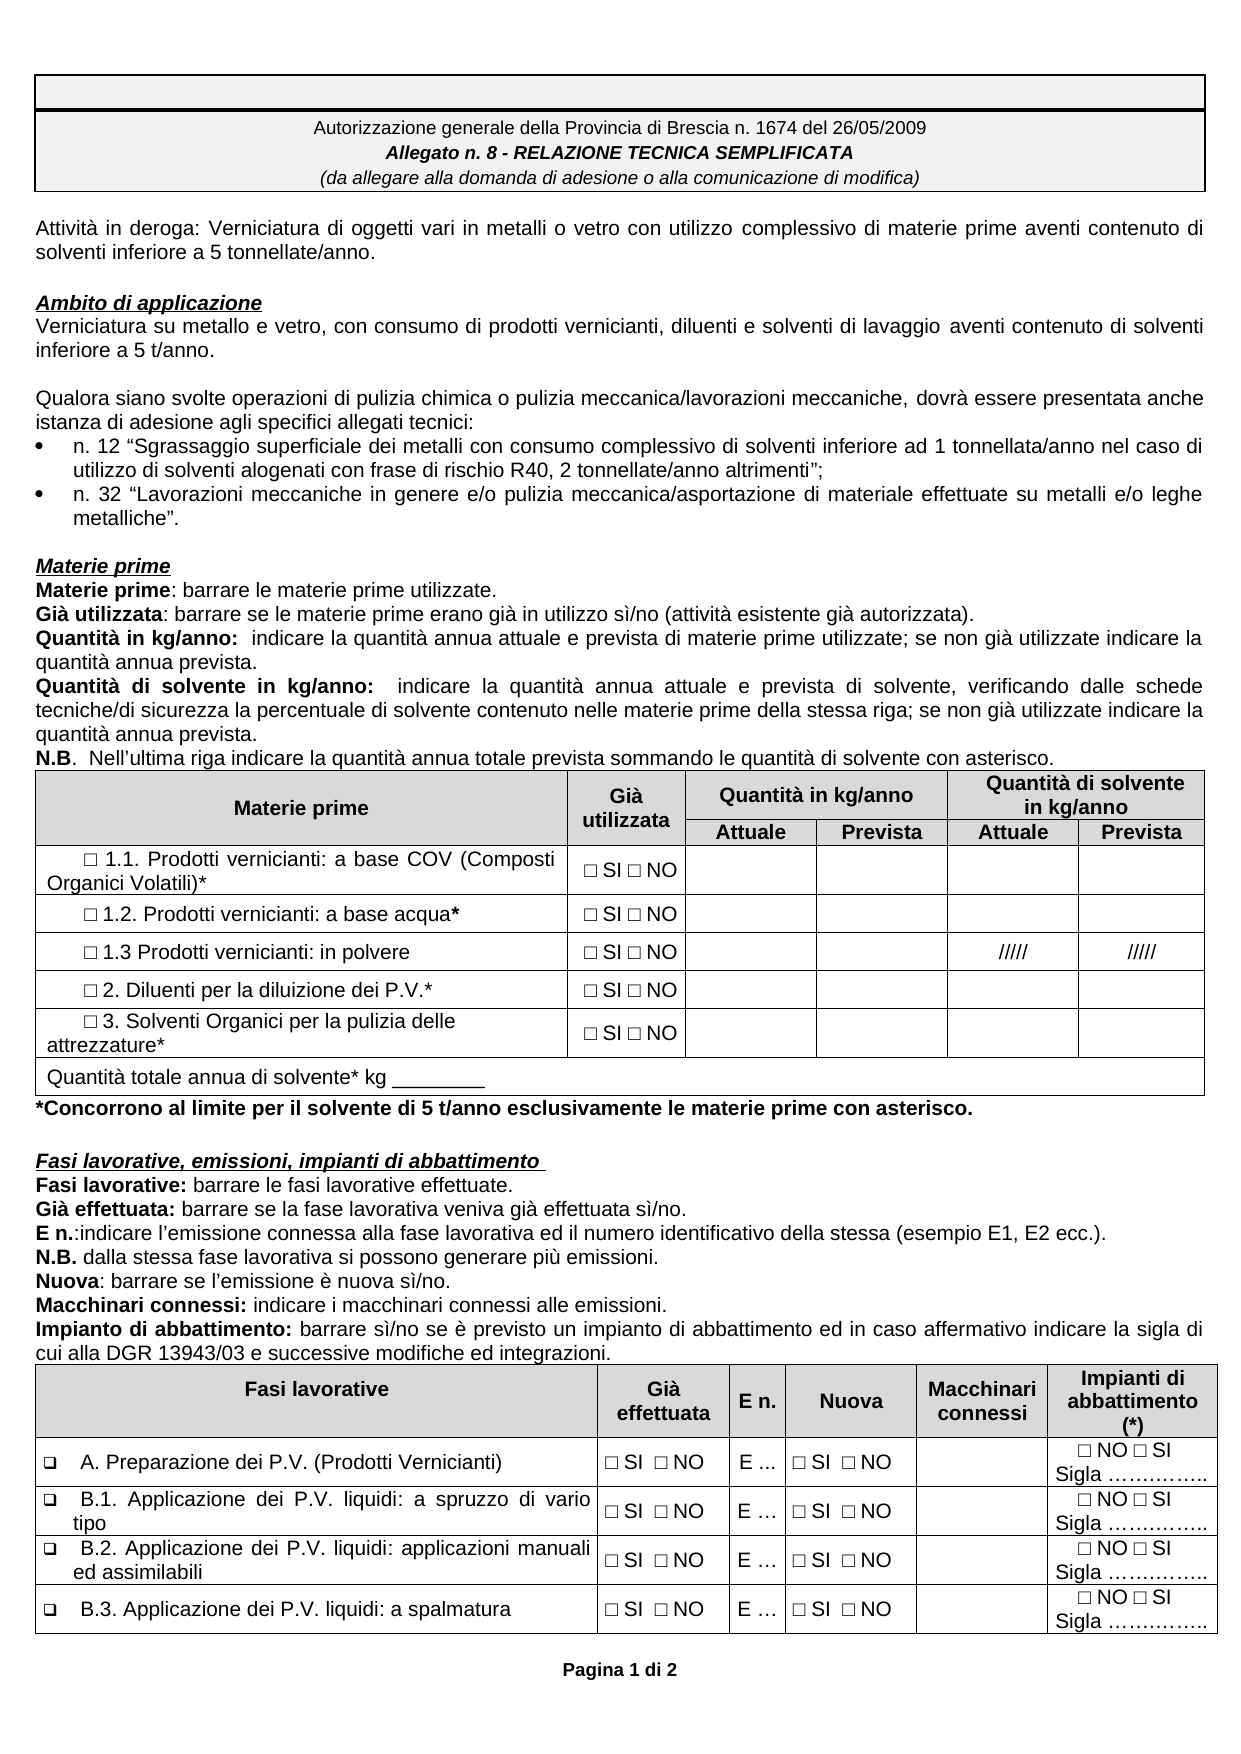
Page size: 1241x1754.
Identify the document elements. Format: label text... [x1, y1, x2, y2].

table_header Nuova [786, 1365, 916, 1437]
table_cell [1079, 971, 1204, 1008]
table_cell □ NO □ SI Sigla …….…….. [1048, 1536, 1217, 1584]
table_cell E ... [730, 1438, 785, 1486]
table_cell [917, 1438, 1047, 1486]
table_header Impianti di abbattimento (*) [1048, 1365, 1217, 1437]
text Macchinari connessi: indicare i macchinari connessi alle emissioni. [35, 1292, 1204, 1316]
table_header Quantità di solvente in kg/anno [948, 771, 1204, 819]
table_header Macchinari connessi [917, 1365, 1047, 1437]
text N.B. Nell’ultima riga indicare la quantità annua totale prevista sommando le quantità di solvente con asterisco. [35, 746, 1204, 770]
text Attività in deroga: Verniciatura di oggetti vari in metalli o vetro con utilizzo complessivo di materie prime aventi contenuto di solventi inferiore a 5 tonnellate/anno. [35, 216, 1204, 264]
table_cell □ SI □ NO [786, 1438, 916, 1486]
text Nuova: barrare se l’emissione è nuova sì/no. [35, 1268, 1204, 1292]
text Quantità in kg/anno: indicare la quantità annua attuale e prevista di materie prime utilizzate; se non già utilizzate indicare la quantità annua prevista. [35, 626, 1204, 674]
subtitle Materie prime: barrare le materie prime utilizzate. [35, 578, 1204, 602]
table_cell □ SI □ NO [568, 895, 685, 932]
table_cell E … [730, 1536, 785, 1584]
table_cell [1079, 895, 1204, 932]
table_cell B.3. Applicazione dei P.V. liquidi: a spalmatura [36, 1585, 597, 1633]
table_cell [817, 846, 947, 894]
table_cell [948, 1009, 1078, 1057]
table_cell [948, 846, 1078, 894]
table_cell □ NO □ SI Sigla …….…….. [1048, 1487, 1217, 1535]
table_header Fasi lavorative [36, 1365, 597, 1437]
table_cell □ SI □ NO [598, 1487, 729, 1535]
table_cell □ SI □ NO [568, 1009, 685, 1057]
table_cell □ 1.2. Prodotti vernicianti: a base acqua* [36, 895, 567, 932]
text N.B. dalla stessa fase lavorativa si possono generare più emissioni. [35, 1244, 1204, 1268]
table_cell [948, 895, 1078, 932]
table_cell ///// [948, 933, 1078, 970]
table_cell B.2. Applicazione dei P.V. liquidi: applicazioni manuali ed assimilabili [36, 1536, 597, 1584]
table_cell □ SI □ NO [568, 933, 685, 970]
list n. 12 “Sgrassaggio superficiale dei metalli con consumo complessivo di solventi inferiore ad 1 tonnellata/anno nel caso di utilizzo di solventi alogenati con frase di rischio R40, 2 tonnellate/anno altrimenti”; [35, 434, 1204, 482]
table_cell A. Preparazione dei P.V. (Prodotti Vernicianti) [36, 1438, 597, 1486]
table_cell □ 2. Diluenti per la diluizione dei P.V.* [36, 971, 567, 1008]
text (da allegare alla domanda di adesione o alla comunicazione di modifica) [36, 160, 1204, 191]
table_cell □ 3. Solventi Organici per la pulizia delle attrezzature* [36, 1009, 567, 1057]
text Già effettuata: barrare se la fase lavorativa veniva già effettuata sì/no. [35, 1197, 1204, 1221]
text Quantità di solvente in kg/anno: indicare la quantità annua attuale e prevista di solvente, verificando dalle schede tecniche/di sicurezza la percentuale di solvente contenuto nelle materie prime della stessa riga; se non già utilizzate indicare la quantità annua prevista. [35, 674, 1204, 746]
text Impianto di abbattimento: barrare sì/no se è previsto un impianto di abbattimento ed in caso affermativo indicare la sigla di cui alla DGR 13943/03 e successive modifiche ed integrazioni. [35, 1316, 1204, 1364]
table_cell Prevista [817, 820, 947, 845]
list n. 32 “Lavorazioni meccaniche in genere e/o pulizia meccanica/asportazione di materiale effettuate su metalli e/o leghe metalliche”. [35, 482, 1204, 530]
text Verniciatura su metallo e vetro, con consumo di prodotti vernicianti, diluenti e solventi di lavaggio aventi contenuto di solventi inferiore a 5 t/anno. [35, 314, 1204, 362]
subtitle Fasi lavorative, emissioni, impianti di abbattimento [35, 1149, 1204, 1173]
table_cell [817, 1009, 947, 1057]
table_cell [1079, 1009, 1204, 1057]
table_cell [917, 1536, 1047, 1584]
text Autorizzazione generale della Provincia di Brescia n. 1674 del 26/05/2009 [36, 112, 1204, 138]
table_cell [917, 1585, 1047, 1633]
text Qualora siano svolte operazioni di pulizia chimica o pulizia meccanica/lavorazioni meccaniche, dovrà essere presentata anche istanza di adesione agli specifici allegati tecnici: [35, 386, 1204, 434]
table_cell [686, 895, 816, 932]
subtitle Materie prime [35, 554, 1204, 578]
table_cell E … [730, 1487, 785, 1535]
table_cell □ SI □ NO [568, 846, 685, 894]
text Allegato n. 8 - RELAZIONE TECNICA SEMPLIFICATA [36, 138, 1204, 160]
subtitle Ambito di applicazione [35, 290, 1204, 314]
table_cell Quantità totale annua di solvente* kg ________ [36, 1058, 1204, 1095]
table_cell □ SI □ NO [786, 1487, 916, 1535]
table_cell □ SI □ NO [598, 1585, 729, 1633]
table_cell □ NO □ SI Sigla …….…….. [1048, 1438, 1217, 1486]
text *Concorrono al limite per il solvente di 5 t/anno esclusivamente le materie prime con asterisco. [35, 1096, 1204, 1120]
table_cell □ SI □ NO [786, 1585, 916, 1633]
table_header Già effettuata [598, 1365, 729, 1437]
table_cell Prevista [1079, 820, 1204, 845]
table_cell [948, 971, 1078, 1008]
table_cell □ 1.3 Prodotti vernicianti: in polvere [36, 933, 567, 970]
table_cell Attuale [686, 820, 816, 845]
table_cell [817, 895, 947, 932]
subtitle Già utilizzata: barrare se le materie prime erano già in utilizzo sì/no (attività esistente già autorizzata). [35, 602, 1204, 626]
table_cell ///// [1079, 933, 1204, 970]
table_cell [817, 971, 947, 1008]
table_cell [1079, 846, 1204, 894]
table_header Già utilizzata [568, 771, 685, 845]
table_cell □ SI □ NO [786, 1536, 916, 1584]
table_cell □ SI □ NO [598, 1536, 729, 1584]
table_cell □ SI □ NO [598, 1438, 729, 1486]
text Fasi lavorative: barrare le fasi lavorative effettuate. [35, 1173, 1204, 1197]
table_cell B.1. Applicazione dei P.V. liquidi: a spruzzo di vario tipo [36, 1487, 597, 1535]
table_header Quantità in kg/anno [686, 771, 947, 819]
table_cell [686, 971, 816, 1008]
text E n.:indicare l’emissione connessa alla fase lavorativa ed il numero identificativo della stessa (esempio E1, E2 ecc.). [35, 1221, 1204, 1244]
table_cell □ NO □ SI Sigla …….…….. [1048, 1585, 1217, 1633]
table_header E n. [730, 1365, 785, 1437]
table_cell [686, 1009, 816, 1057]
table_cell □ SI □ NO [568, 971, 685, 1008]
table_cell E … [730, 1585, 785, 1633]
table_cell □ 1.1. Prodotti vernicianti: a base COV (Composti Organici Volatili)* [36, 846, 567, 894]
table_cell [686, 846, 816, 894]
table_header Materie prime [36, 771, 567, 845]
table_cell [817, 933, 947, 970]
table_cell [686, 933, 816, 970]
table_cell [917, 1487, 1047, 1535]
table_cell Attuale [948, 820, 1078, 845]
